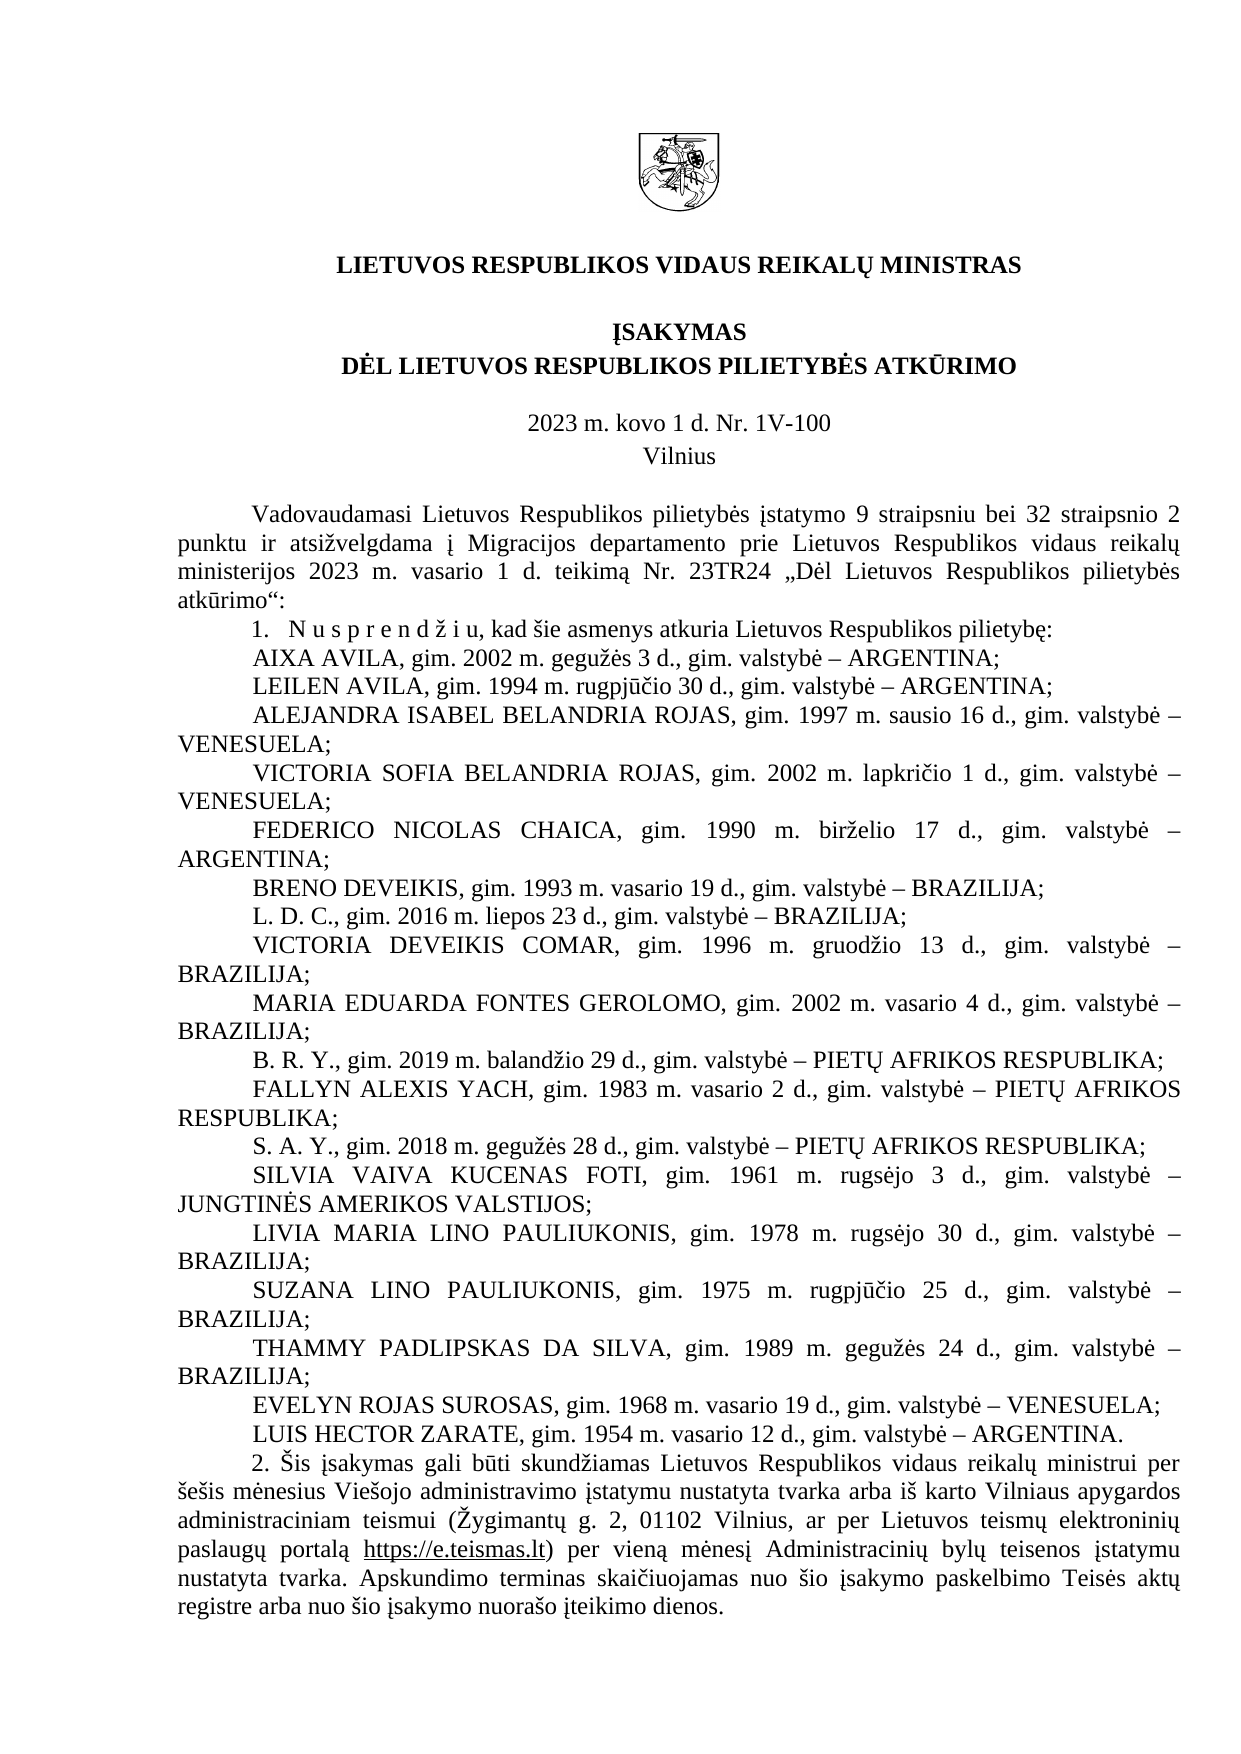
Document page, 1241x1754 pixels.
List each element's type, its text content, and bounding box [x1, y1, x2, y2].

text S. A. Y., gim. 2018 m. gegužės 28 d., gim. valstybė – PIETŲ AFRIKOS RESPUBLIKA; [177, 1131, 1181, 1160]
text 2. Šis įsakymas gali būti skundžiamas Lietuvos Respublikos vidaus reikalų ministrui per šešis mėnesius Viešojo administravimo įstatymu nustatyta tvarka arba iš karto Vilniaus apygardos administraciniam teismui (Žygimantų g. 2, 01102 Vilnius, ar per Lietuvos teismų elektroninių paslaugų portalą https://e.teismas.lt) per vieną mėnesį Administracinių bylų teisenos įstatymu nustatyta tvarka. Apskundimo terminas skaičiuojamas nuo šio įsakymo paskelbimo Teisės aktų registre arba nuo šio įsakymo nuorašo įteikimo dienos. [177, 1448, 1181, 1620]
text ĮSAKYMAS [177, 317, 1181, 346]
text EVELYN ROJAS SUROSAS, gim. 1968 m. vasario 19 d., gim. valstybė – VENESUELA; [177, 1390, 1181, 1419]
text MARIA EDUARDA FONTES GEROLOMO, gim. 2002 m. vasario 4 d., gim. valstybė – BRAZILIJA; [177, 988, 1181, 1045]
text VICTORIA SOFIA BELANDRIA ROJAS, gim. 2002 m. lapkričio 1 d., gim. valstybė – VENESUELA; [177, 758, 1181, 815]
text DĖL LIETUVOS RESPUBLIKOS PILIETYBĖS ATKŪRIMO [177, 351, 1181, 379]
text THAMMY PADLIPSKAS DA SILVA, gim. 1989 m. gegužės 24 d., gim. valstybė – BRAZILIJA; [177, 1333, 1181, 1390]
text ALEJANDRA ISABEL BELANDRIA ROJAS, gim. 1997 m. sausio 16 d., gim. valstybė – VENESUELA; [177, 700, 1181, 758]
text LIVIA MARIA LINO PAULIUKONIS, gim. 1978 m. rugsėjo 30 d., gim. valstybė – BRAZILIJA; [177, 1218, 1181, 1275]
text 1. N u s p r e n d ž i u, kad šie asmenys atkuria Lietuvos Respublikos pilietybę: [251, 614, 1181, 643]
text L. D. C., gim. 2016 m. liepos 23 d., gim. valstybė – BRAZILIJA; [177, 901, 1181, 930]
text SUZANA LINO PAULIUKONIS, gim. 1975 m. rugpjūčio 25 d., gim. valstybė – BRAZILIJA; [177, 1275, 1181, 1333]
text LUIS HECTOR ZARATE, gim. 1954 m. vasario 12 d., gim. valstybė – ARGENTINA. [177, 1419, 1181, 1448]
text LIETUVOS RESPUBLIKOS VIDAUS REIKALŲ MINISTRAS [177, 250, 1181, 279]
text FALLYN ALEXIS YACH, gim. 1983 m. vasario 2 d., gim. valstybė – PIETŲ AFRIKOS RESPUBLIKA; [177, 1074, 1181, 1131]
text VICTORIA DEVEIKIS COMAR, gim. 1996 m. gruodžio 13 d., gim. valstybė – BRAZILIJA; [177, 930, 1181, 988]
text BRENO DEVEIKIS, gim. 1993 m. vasario 19 d., gim. valstybė – BRAZILIJA; [177, 873, 1181, 901]
text Vadovaudamasi Lietuvos Respublikos pilietybės įstatymo 9 straipsniu bei 32 straipsnio 2 punktu ir atsižvelgdama į Migracijos departamento prie Lietuvos Respublikos vidaus reikalų ministerijos 2023 m. vasario 1 d. teikimą Nr. 23TR24 „Dėl Lietuvos Respublikos pilietybės atkūrimo“: [177, 499, 1181, 614]
text 2023 m. kovo 1 d. Nr. 1V-100 [177, 408, 1181, 437]
text B. R. Y., gim. 2019 m. balandžio 29 d., gim. valstybė – PIETŲ AFRIKOS RESPUBLIKA; [177, 1045, 1181, 1074]
text FEDERICO NICOLAS CHAICA, gim. 1990 m. birželio 17 d., gim. valstybė – ARGENTINA; [177, 815, 1181, 873]
text Vilnius [177, 441, 1181, 470]
text LEILEN AVILA, gim. 1994 m. rugpjūčio 30 d., gim. valstybė – ARGENTINA; [177, 671, 1181, 700]
text SILVIA VAIVA KUCENAS FOTI, gim. 1961 m. rugsėjo 3 d., gim. valstybė – JUNGTINĖS AMERIKOS VALSTIJOS; [177, 1160, 1181, 1218]
text AIXA AVILA, gim. 2002 m. gegužės 3 d., gim. valstybė – ARGENTINA; [177, 643, 1181, 671]
